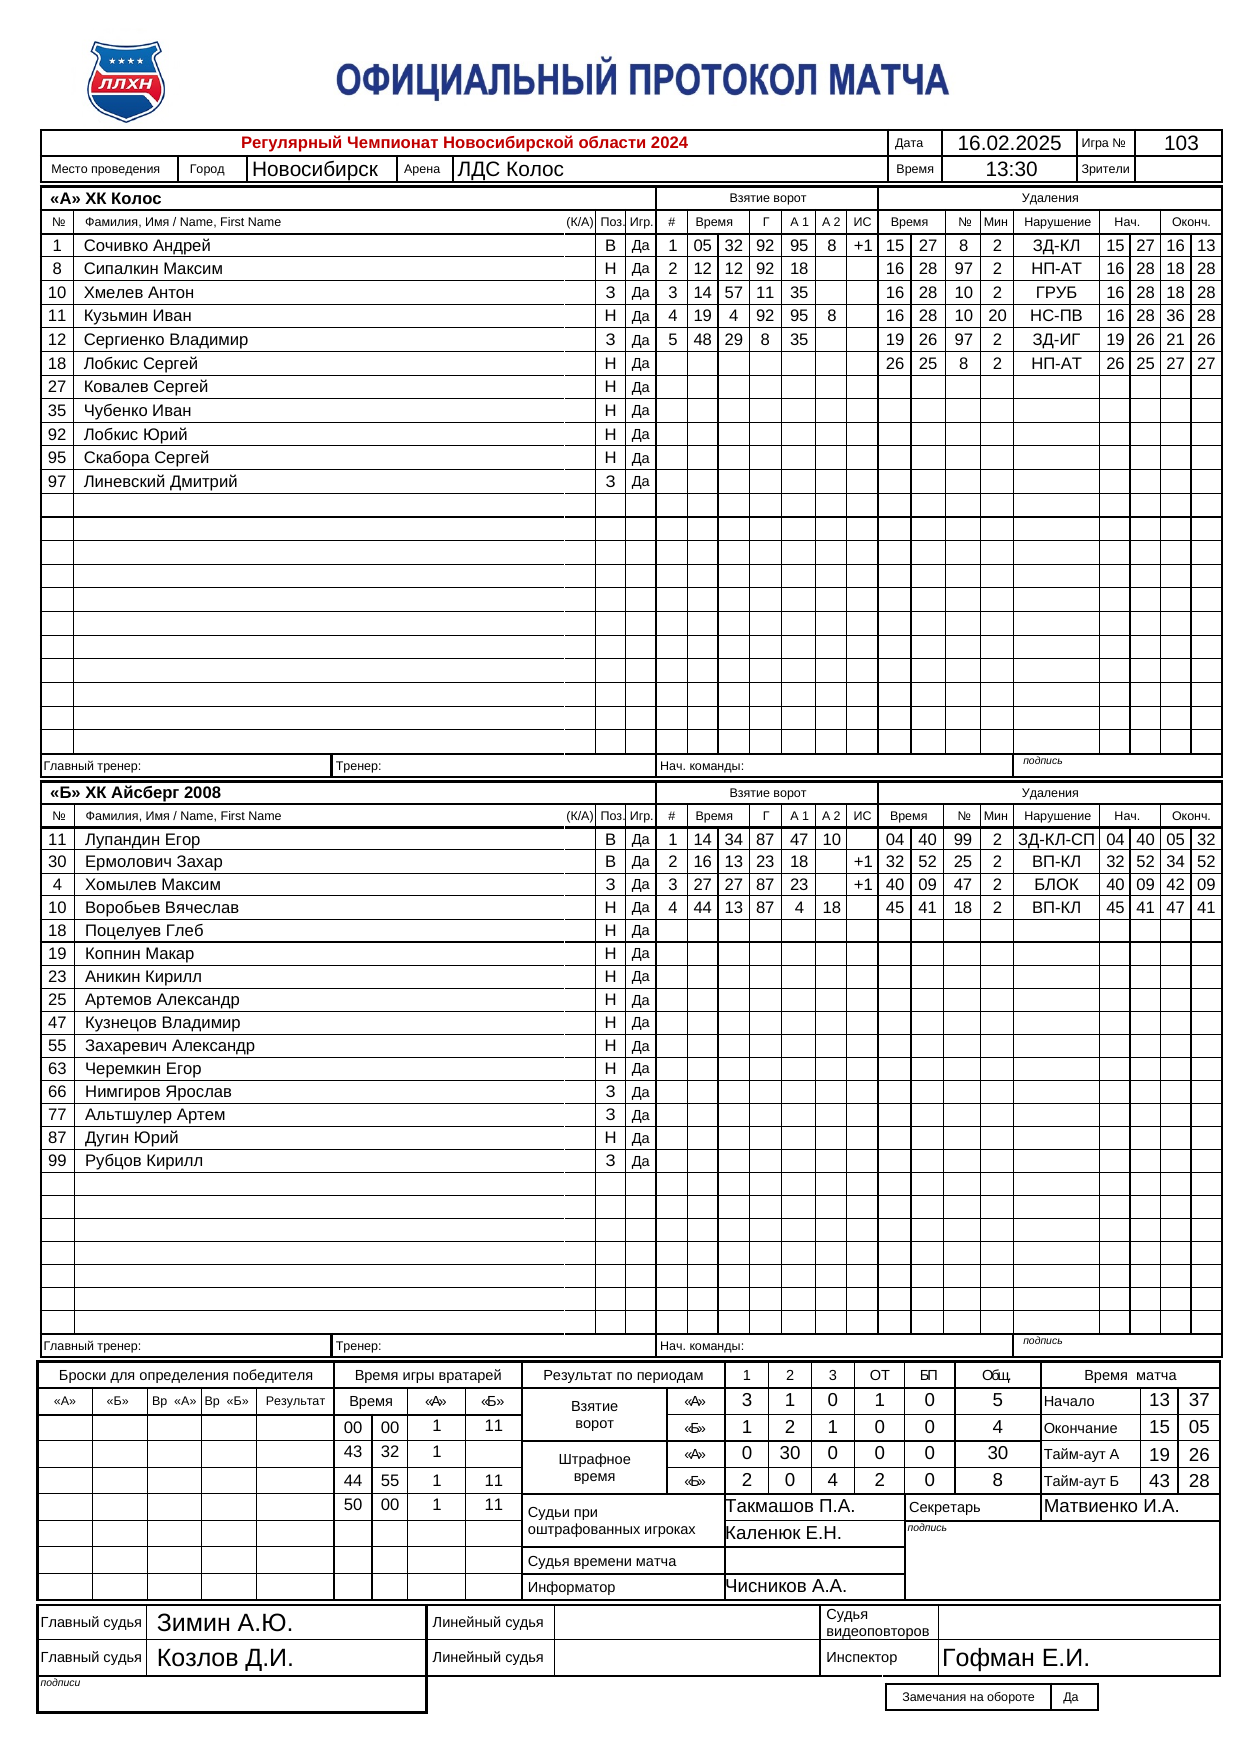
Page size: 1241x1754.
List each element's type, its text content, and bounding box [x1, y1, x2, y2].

table_cell Н [596, 1035, 625, 1057]
table_cell Чубенко Иван [74, 399, 564, 422]
table_cell [782, 966, 815, 987]
table_cell [1100, 565, 1129, 587]
table_cell [782, 1058, 815, 1079]
table_cell [688, 707, 717, 729]
table_cell [1161, 1265, 1190, 1287]
table_cell 25 [944, 850, 980, 872]
table_cell [1192, 636, 1221, 658]
table_cell [719, 565, 749, 587]
table_cell 11 [466, 1494, 521, 1520]
table_cell [782, 1288, 815, 1310]
table_cell [1131, 1058, 1160, 1079]
table_cell [750, 1265, 781, 1287]
table_cell [39, 1494, 92, 1520]
table_cell [688, 1219, 717, 1241]
table_cell [565, 850, 595, 872]
table_cell [847, 565, 877, 587]
table_cell Да [626, 1127, 655, 1149]
table_cell [688, 1265, 717, 1287]
table_cell [879, 1288, 910, 1310]
table_cell [1136, 157, 1221, 181]
table_cell [719, 1104, 749, 1126]
table_cell [657, 518, 687, 540]
table_header 103 [1136, 131, 1221, 155]
table_cell 20 [981, 305, 1013, 327]
table_cell [879, 1150, 910, 1172]
table_cell [981, 636, 1013, 658]
table_cell 26 [879, 352, 910, 374]
table_cell Линевский Дмитрий [74, 470, 564, 493]
table_cell [1192, 470, 1221, 493]
table_cell [1014, 1058, 1099, 1079]
table_cell [981, 1242, 1013, 1264]
table_cell Нарушение [1014, 211, 1099, 233]
table_cell «Б» [668, 1415, 724, 1440]
table_cell [1131, 1150, 1160, 1172]
table_cell [657, 1058, 687, 1079]
table_cell [816, 943, 846, 964]
table_cell «Б» [668, 1468, 724, 1493]
table_cell 28 [1179, 1468, 1219, 1493]
table_cell [912, 376, 945, 398]
table_cell [688, 920, 717, 941]
table_cell [1014, 376, 1099, 398]
table_cell [912, 1127, 943, 1149]
table_cell [719, 1311, 749, 1333]
table_cell [946, 376, 980, 398]
table_cell [981, 541, 1013, 564]
table_cell 23 [750, 850, 781, 872]
table_cell [1014, 470, 1099, 493]
table_cell [946, 730, 980, 753]
table_cell [944, 920, 980, 941]
table_cell Н [596, 989, 625, 1011]
table_cell Аникин Кирилл [75, 966, 564, 987]
table_cell [565, 896, 595, 918]
table_cell Альтшулер Артем [75, 1104, 564, 1126]
table_cell Оконч. [1161, 211, 1221, 233]
table_cell [847, 305, 877, 327]
table_cell [1014, 541, 1099, 564]
table_cell 4 [42, 874, 74, 895]
table_cell [719, 541, 749, 564]
table_cell 5 [657, 328, 687, 351]
table_cell [202, 1441, 256, 1467]
table_cell [981, 1012, 1013, 1033]
table_cell [847, 1173, 877, 1195]
table_cell [879, 399, 910, 422]
table_cell [93, 1547, 147, 1573]
table_cell [1161, 659, 1190, 682]
table_cell [1131, 1081, 1160, 1103]
table_cell [335, 1547, 371, 1573]
table_cell [1161, 1242, 1190, 1264]
table_cell [596, 707, 625, 729]
table_cell [657, 1035, 687, 1057]
table_cell 2 [769, 1415, 811, 1440]
table_cell [1131, 1196, 1160, 1218]
table_cell [1100, 1196, 1129, 1218]
table_cell [1100, 1265, 1129, 1287]
table_cell Да [626, 989, 655, 1011]
table_cell [847, 730, 877, 753]
table_cell Н [596, 305, 625, 327]
table_cell [1161, 1104, 1190, 1126]
table_cell [912, 966, 943, 987]
table_cell Тренер: [333, 1335, 655, 1356]
table_cell [750, 541, 781, 564]
table_cell 40 [1131, 829, 1160, 849]
table_cell [657, 659, 687, 682]
table_cell 47 [782, 829, 815, 849]
table_cell 57 [719, 281, 749, 303]
table_cell [719, 588, 749, 611]
table_cell [657, 399, 687, 422]
table_cell [1100, 966, 1129, 987]
table_cell [946, 541, 980, 564]
table_cell [879, 1311, 910, 1333]
table_cell [688, 470, 717, 493]
table_cell [657, 989, 687, 1011]
table_cell 55 [373, 1468, 407, 1493]
table_cell [1014, 565, 1099, 587]
table_cell [1014, 446, 1099, 469]
table_cell 4 [812, 1468, 854, 1493]
table_cell 26 [1100, 352, 1129, 374]
table_cell [688, 1288, 717, 1310]
table_cell [1161, 588, 1190, 611]
table_cell Воробьев Вячеслав [75, 896, 564, 918]
table_cell [257, 1521, 333, 1546]
table_cell [1161, 636, 1190, 658]
table_cell 99 [42, 1150, 74, 1172]
table_cell [1161, 966, 1190, 987]
table_cell 47 [1161, 896, 1190, 918]
table_cell [1192, 565, 1221, 587]
table_cell Оконч. [1161, 805, 1221, 826]
table_cell 18 [782, 257, 815, 280]
table_cell [565, 1196, 595, 1218]
table_cell [912, 1288, 943, 1310]
table_cell 09 [1192, 874, 1221, 895]
table_cell Черемкин Егор [75, 1058, 564, 1079]
table_cell [944, 1288, 980, 1310]
table_cell 13:30 [943, 157, 1076, 181]
table_cell [596, 565, 625, 587]
table_cell [981, 376, 1013, 398]
table_cell 27 [1131, 235, 1160, 256]
table_cell [596, 612, 625, 634]
table_cell Игр. [626, 805, 655, 826]
table_cell [719, 1265, 749, 1287]
table_cell [847, 896, 877, 918]
table_cell 19 [1141, 1441, 1177, 1467]
table_cell [782, 494, 815, 516]
table_cell [74, 518, 564, 540]
table_cell Время [879, 805, 943, 826]
table_cell Судья времени матча [523, 1548, 724, 1573]
table_cell [1100, 1311, 1129, 1333]
table_cell 16 [1161, 235, 1190, 256]
table_cell [565, 541, 595, 564]
table_cell 28 [1192, 281, 1221, 303]
table_cell «А» [408, 1389, 465, 1413]
table_cell [879, 1081, 910, 1103]
table_cell [946, 494, 980, 516]
table_cell [782, 588, 815, 611]
table_cell З [596, 281, 625, 303]
table_cell [912, 541, 945, 564]
table_cell Тайм-аут Б [1042, 1468, 1140, 1493]
table_cell [879, 683, 910, 706]
table_cell [1192, 1311, 1221, 1333]
table_cell 97 [946, 257, 980, 280]
table_cell [1161, 683, 1190, 706]
table_cell Секретарь [906, 1495, 1040, 1520]
table_cell [1014, 518, 1099, 540]
table_cell [750, 1127, 781, 1149]
table_cell Копнин Макар [75, 943, 564, 964]
table_cell [1161, 470, 1190, 493]
table_cell Чисников А.А. [726, 1575, 904, 1599]
table_cell [1161, 1288, 1190, 1310]
table_cell [1014, 423, 1099, 445]
table_cell [626, 588, 655, 611]
table_cell [944, 989, 980, 1011]
table_cell [1100, 1242, 1129, 1264]
table_cell «А» [668, 1389, 724, 1413]
table_cell [816, 966, 846, 987]
table_cell 19 [42, 943, 74, 964]
table_cell Время [688, 805, 749, 826]
table_cell [879, 1173, 910, 1195]
table_cell [626, 1288, 655, 1310]
table_cell З [596, 1150, 625, 1172]
table_header 2 [769, 1363, 811, 1387]
table_cell [657, 1012, 687, 1033]
table_cell 16 [1100, 281, 1129, 303]
table_cell [596, 541, 625, 564]
table_cell [626, 1219, 655, 1241]
table_cell 1 [855, 1389, 904, 1413]
table_cell [688, 423, 717, 445]
table_cell [939, 1606, 1219, 1639]
table_cell [257, 1416, 333, 1440]
table_cell [816, 399, 846, 422]
table_cell [946, 707, 980, 729]
table_cell 66 [42, 1081, 74, 1103]
table_cell 05 [688, 235, 717, 256]
table_cell [565, 874, 595, 895]
table_cell [944, 1081, 980, 1103]
table_cell [750, 636, 781, 658]
table_cell Да [626, 1012, 655, 1033]
table_cell [657, 943, 687, 964]
table_cell 11 [750, 281, 781, 303]
table_cell [1100, 1173, 1129, 1195]
table_cell [565, 352, 595, 374]
table_cell 11 [42, 829, 74, 849]
table_cell [1100, 1035, 1129, 1057]
table_cell [596, 1173, 625, 1195]
table_cell Н [596, 1012, 625, 1033]
table_cell [373, 1547, 407, 1573]
table_cell [946, 518, 980, 540]
table_cell 3 [726, 1389, 768, 1413]
table_cell [596, 730, 625, 753]
table_cell 18 [782, 850, 815, 872]
table_cell [257, 1441, 333, 1467]
table_cell [1192, 1242, 1221, 1264]
table_cell 36 [1161, 305, 1190, 327]
table_cell [626, 1311, 655, 1333]
table_cell [565, 305, 595, 327]
table_cell Тренер: [333, 755, 655, 776]
table_cell 28 [1131, 305, 1160, 327]
table_cell [782, 470, 815, 493]
table_cell [626, 1242, 655, 1264]
table_cell [1161, 612, 1190, 634]
table_cell [847, 659, 877, 682]
table_cell З [596, 328, 625, 351]
table_cell Время [688, 211, 749, 233]
table_cell [879, 588, 910, 611]
table_cell 43 [1141, 1468, 1177, 1493]
table_cell [373, 1574, 407, 1599]
table_cell [1100, 1081, 1129, 1103]
table_cell [879, 446, 910, 469]
table_cell Зимин А.Ю. [147, 1606, 425, 1639]
table_cell Захаревич Александр [75, 1035, 564, 1057]
table_cell [847, 423, 877, 445]
table_cell 43 [335, 1441, 371, 1467]
table_cell [1100, 1058, 1129, 1079]
table_cell [565, 1173, 595, 1195]
table_cell [816, 1150, 846, 1172]
table_cell [782, 989, 815, 1011]
table_cell [750, 1035, 781, 1057]
table_cell [1192, 494, 1221, 516]
table_cell [75, 1288, 564, 1310]
table_cell [565, 636, 595, 658]
table_cell [1014, 1288, 1099, 1310]
table_cell [688, 683, 717, 706]
table_cell [816, 446, 846, 469]
table_cell Козлов Д.И. [147, 1640, 425, 1675]
table_header Замечания на обороте [887, 1685, 1050, 1709]
table_cell [565, 257, 595, 280]
table_cell [912, 518, 945, 540]
table_cell [565, 235, 595, 256]
table_cell 40 [879, 874, 910, 895]
table_cell [719, 1242, 749, 1264]
table_cell [1014, 1012, 1099, 1033]
table_cell [1100, 470, 1129, 493]
table_cell [1192, 943, 1221, 964]
table_cell [782, 376, 815, 398]
table_cell [688, 636, 717, 658]
table_cell Сергиенко Владимир [74, 328, 564, 351]
table_cell [466, 1441, 521, 1467]
table_cell 10 [946, 281, 980, 303]
table_cell 87 [750, 829, 781, 849]
table_cell [42, 1288, 74, 1310]
table_cell [847, 518, 877, 540]
table_cell [1131, 446, 1160, 469]
table_cell 26 [1131, 328, 1160, 351]
table_cell [1014, 399, 1099, 422]
table_cell [1192, 1104, 1221, 1126]
table_cell З [596, 874, 625, 895]
table_cell А 1 [782, 211, 815, 233]
table_cell [688, 376, 717, 398]
table_cell [847, 1288, 877, 1310]
table_cell [912, 470, 945, 493]
table_cell В [596, 829, 625, 849]
table_cell [750, 423, 781, 445]
table_cell [1161, 1196, 1190, 1218]
table_cell Н [596, 446, 625, 469]
table_cell 26 [1192, 328, 1221, 351]
table_cell [1100, 659, 1129, 682]
table_cell 1 [726, 1415, 768, 1440]
table_cell [944, 1196, 980, 1218]
table_cell [816, 707, 846, 729]
table_header Удаления [879, 783, 1221, 803]
table_cell [1161, 541, 1190, 564]
table_cell [946, 612, 980, 634]
table_cell [1131, 1127, 1160, 1149]
table_cell Начало [1042, 1389, 1140, 1413]
table_cell Да [626, 850, 655, 872]
table_cell [565, 1242, 595, 1264]
table_cell [657, 494, 687, 516]
table_cell [202, 1494, 256, 1520]
table_cell [1161, 376, 1190, 398]
table_cell Окончание [1042, 1415, 1140, 1440]
table_cell Кузнецов Владимир [75, 1012, 564, 1033]
table_cell [750, 1104, 781, 1126]
table_cell [782, 1150, 815, 1172]
table_cell [688, 1196, 717, 1218]
table_header Да [1052, 1685, 1097, 1709]
table_cell [1192, 1219, 1221, 1241]
table_cell [912, 446, 945, 469]
table_cell [565, 659, 595, 682]
table_cell [688, 1058, 717, 1079]
table_cell [1161, 565, 1190, 587]
table_cell [816, 612, 846, 634]
table_cell НП-АТ [1014, 257, 1099, 280]
table_cell [1014, 966, 1099, 987]
table_cell 44 [688, 896, 717, 918]
table_cell [816, 1196, 846, 1218]
table_cell [719, 1058, 749, 1079]
table_cell Да [626, 1035, 655, 1057]
table_cell [626, 518, 655, 540]
table_cell Ковалев Сергей [74, 376, 564, 398]
table_cell [688, 565, 717, 587]
table_cell [981, 518, 1013, 540]
table_cell [1100, 636, 1129, 658]
table_cell [565, 518, 595, 540]
table_cell [1100, 920, 1129, 941]
table_cell [944, 1035, 980, 1057]
table_cell [981, 1219, 1013, 1241]
table_cell 05 [1161, 829, 1190, 849]
table_cell 97 [946, 328, 980, 351]
table_cell [1131, 683, 1160, 706]
table_cell [1131, 376, 1160, 398]
table_header ОТ [855, 1363, 904, 1387]
table_cell [847, 829, 877, 849]
table_cell 1 [812, 1415, 854, 1440]
table_cell Главный судья [39, 1640, 146, 1675]
table_cell Ермолович Захар [75, 850, 564, 872]
table_cell [847, 541, 877, 564]
table_cell [1100, 1127, 1129, 1149]
table_cell [847, 494, 877, 516]
table_cell [1131, 399, 1160, 422]
table_cell 55 [42, 1035, 74, 1057]
table_cell [1014, 494, 1099, 516]
table_cell 18 [42, 920, 74, 941]
table_cell [816, 423, 846, 445]
table_cell [847, 636, 877, 658]
table_cell [42, 1311, 74, 1333]
table_cell Н [596, 920, 625, 941]
table_cell Время [879, 211, 945, 233]
table_cell 5 [956, 1389, 1040, 1413]
table_cell [565, 683, 595, 706]
table_cell +1 [847, 235, 877, 256]
table_cell 0 [812, 1442, 854, 1467]
table_header Взятие ворот [657, 783, 877, 803]
table_cell [782, 399, 815, 422]
table_cell 18 [944, 896, 980, 918]
table_cell № [42, 805, 74, 826]
table_cell [565, 1127, 595, 1149]
table_cell Да [626, 235, 655, 256]
table_cell [257, 1494, 333, 1520]
table_cell [657, 376, 687, 398]
table_cell Да [626, 328, 655, 351]
table_cell [1014, 989, 1099, 1011]
table_cell 32 [373, 1441, 407, 1467]
table_cell «А» [668, 1442, 724, 1467]
table_cell [657, 541, 687, 564]
table_cell [1131, 636, 1160, 658]
table_cell [202, 1521, 256, 1546]
table_cell [912, 1173, 943, 1195]
table_cell [93, 1494, 147, 1520]
table_cell [816, 1173, 846, 1195]
table_cell [719, 1173, 749, 1195]
table_cell 09 [1131, 874, 1160, 895]
table_cell [750, 376, 781, 398]
table_cell [565, 1288, 595, 1310]
table_cell [719, 920, 749, 941]
table_cell [74, 730, 564, 753]
table_cell [1014, 588, 1099, 611]
table_cell [1161, 446, 1190, 469]
table_cell [688, 1150, 717, 1172]
table_cell Н [596, 423, 625, 445]
table_cell [946, 423, 980, 445]
table_cell [1100, 588, 1129, 611]
table_cell [912, 920, 943, 941]
table_cell [657, 423, 687, 445]
table_cell [565, 399, 595, 422]
table_cell [565, 588, 595, 611]
table_cell [981, 423, 1013, 445]
table_cell 2 [981, 235, 1013, 256]
table_cell 30 [769, 1442, 811, 1467]
table_cell [1014, 1265, 1099, 1287]
table_cell [1131, 494, 1160, 516]
table_cell Фамилия, Имя / Name, First Name [74, 211, 565, 233]
table_cell Н [596, 376, 625, 398]
table_cell [944, 1127, 980, 1149]
table_cell [626, 565, 655, 587]
table_cell [946, 470, 980, 493]
table_cell [750, 989, 781, 1011]
table_cell [565, 1104, 595, 1126]
table_cell Результат [257, 1389, 333, 1413]
table_cell Сочивко Андрей [74, 235, 564, 256]
table_cell [565, 494, 595, 516]
table_cell [408, 1547, 465, 1573]
table_cell Дугин Юрий [75, 1127, 564, 1149]
table_cell 95 [782, 235, 815, 256]
table_cell [879, 1012, 910, 1033]
table_header Время матча [1042, 1363, 1219, 1387]
table_cell 13 [719, 896, 749, 918]
table_cell 2 [981, 328, 1013, 351]
table_cell [847, 1265, 877, 1287]
table_cell [657, 707, 687, 729]
table_cell [688, 446, 717, 469]
table_cell Арена [398, 157, 452, 181]
table_cell [466, 1521, 521, 1546]
table_cell [565, 1150, 595, 1172]
table_cell 15 [1100, 235, 1129, 256]
table_cell 34 [1161, 850, 1190, 872]
table_cell [1161, 1058, 1190, 1079]
table_cell [1014, 659, 1099, 682]
table_cell [1192, 707, 1221, 729]
table_cell 16 [1100, 257, 1129, 280]
table_cell [74, 636, 564, 658]
table_cell [1161, 423, 1190, 445]
table_header Игра № [1078, 131, 1134, 155]
table_cell [912, 1265, 943, 1287]
table_cell Да [626, 399, 655, 422]
table_cell [202, 1547, 256, 1573]
table_cell [782, 1265, 815, 1287]
table_cell 1 [42, 235, 73, 256]
table_cell 18 [1161, 257, 1190, 280]
table_cell [847, 1150, 877, 1172]
table_cell [626, 494, 655, 516]
table_cell [816, 1242, 846, 1264]
table_cell [816, 518, 846, 540]
table_cell 34 [719, 829, 749, 849]
table_cell [596, 588, 625, 611]
table_cell [816, 874, 846, 895]
table_cell [148, 1521, 201, 1546]
table_cell [688, 1012, 717, 1033]
table_cell [75, 1311, 564, 1333]
table_cell [750, 446, 781, 469]
table_cell Мин [981, 805, 1013, 826]
table_cell [912, 1012, 943, 1033]
table_header 1 [726, 1363, 768, 1387]
table_cell 35 [782, 281, 815, 303]
table_cell 0 [812, 1389, 854, 1413]
table_cell 16 [879, 305, 910, 327]
table_cell [1131, 565, 1160, 587]
table_cell [657, 565, 687, 587]
table_cell Г [750, 211, 781, 233]
table_cell [750, 399, 781, 422]
table_cell [879, 565, 910, 587]
table_cell [657, 1242, 687, 1264]
table_cell [879, 518, 910, 540]
table_cell Штрафное время [523, 1442, 666, 1493]
table_cell [944, 1058, 980, 1079]
table_cell 35 [782, 328, 815, 351]
table_cell [1192, 683, 1221, 706]
table_cell [42, 518, 73, 540]
table_cell 77 [42, 1104, 74, 1126]
table_cell Да [626, 470, 655, 493]
table_cell [719, 612, 749, 634]
table_cell 52 [1192, 850, 1221, 872]
table_cell 8 [750, 328, 781, 351]
table_header 3 [812, 1363, 854, 1387]
table_cell [912, 943, 943, 964]
table_cell [1131, 541, 1160, 564]
table_cell Да [626, 305, 655, 327]
table_cell [1131, 966, 1160, 987]
table_cell [816, 328, 846, 351]
table_cell Да [626, 920, 655, 941]
table_cell [596, 494, 625, 516]
table_cell 26 [912, 328, 945, 351]
table_cell [816, 1104, 846, 1126]
table_cell # [657, 805, 687, 826]
table_cell 4 [956, 1415, 1040, 1440]
table_cell [1192, 1058, 1221, 1079]
table_cell [816, 470, 846, 493]
table_cell [1014, 1127, 1099, 1149]
table_cell Лобкис Сергей [74, 352, 564, 374]
table_cell [816, 1288, 846, 1310]
table_cell 28 [1131, 281, 1160, 303]
table_cell [688, 1311, 717, 1333]
table_cell [981, 399, 1013, 422]
table_cell [782, 659, 815, 682]
table_cell 87 [750, 896, 781, 918]
table_cell Да [626, 829, 655, 849]
table_cell [981, 612, 1013, 634]
table_cell [946, 588, 980, 611]
table_cell [1161, 1012, 1190, 1033]
table_cell [719, 518, 749, 540]
table_cell [1192, 730, 1221, 753]
table_cell [657, 1173, 687, 1195]
table_cell 8 [42, 257, 73, 280]
table_cell 45 [879, 896, 910, 918]
table_cell [657, 966, 687, 987]
table_cell [981, 920, 1013, 941]
table_cell 1 [408, 1494, 465, 1520]
table_cell [1131, 423, 1160, 445]
table_cell [1014, 1035, 1099, 1057]
table_cell [596, 1219, 625, 1241]
table_cell [75, 1265, 564, 1287]
table_cell [879, 423, 910, 445]
table_cell Да [626, 1150, 655, 1172]
table_cell 13 [1141, 1389, 1177, 1413]
table_cell З [596, 1104, 625, 1126]
table_cell [1192, 1035, 1221, 1057]
table_cell [688, 943, 717, 964]
table_cell 00 [373, 1416, 407, 1440]
table_cell [782, 707, 815, 729]
table_cell [847, 470, 877, 493]
table_cell [944, 1104, 980, 1126]
table_cell 1 [769, 1389, 811, 1413]
table_cell № [944, 805, 980, 826]
table_cell 13 [1192, 235, 1221, 256]
table_cell [816, 1265, 846, 1287]
table_cell [408, 1521, 465, 1546]
table_cell [688, 1104, 717, 1126]
table_cell [719, 1288, 749, 1310]
table_cell [596, 683, 625, 706]
table_cell 92 [750, 305, 781, 327]
table_cell [750, 1081, 781, 1103]
table_cell 30 [42, 850, 74, 872]
table_cell [1161, 1127, 1190, 1149]
table_cell [1100, 423, 1129, 445]
table_cell [816, 659, 846, 682]
table_cell [1192, 989, 1221, 1011]
table_cell [688, 1081, 717, 1103]
table_header «Б» ХК Айсберг 2008 [42, 783, 655, 803]
table_cell # [657, 211, 687, 233]
table_cell [981, 943, 1013, 964]
table_cell Н [596, 352, 625, 374]
table_cell 41 [912, 896, 943, 918]
table_cell 14 [688, 829, 717, 849]
table_cell [719, 446, 749, 469]
table_cell 92 [750, 235, 781, 256]
table_cell [944, 1219, 980, 1241]
table_cell [946, 399, 980, 422]
table_cell Игр. [626, 211, 655, 233]
table_cell [816, 683, 846, 706]
table_cell 47 [42, 1012, 74, 1033]
table_cell [981, 730, 1013, 753]
table_cell [688, 659, 717, 682]
table_cell 28 [912, 281, 945, 303]
table_cell 11 [42, 305, 73, 327]
table_cell [75, 1196, 564, 1218]
table_cell [1100, 943, 1129, 964]
table_cell [565, 943, 595, 964]
table_cell [596, 1311, 625, 1333]
table_cell [373, 1521, 407, 1546]
table_cell [750, 565, 781, 587]
table_cell [1100, 376, 1129, 398]
table_cell [565, 446, 595, 469]
table_cell [879, 730, 910, 753]
table_cell [782, 565, 815, 587]
table_cell [596, 636, 625, 658]
table_cell [912, 1196, 943, 1218]
table_header Регулярный Чемпионат Новосибирской области 2024 [42, 131, 887, 155]
table_cell [565, 470, 595, 493]
table_cell Артемов Александр [75, 989, 564, 1011]
table_cell [148, 1468, 201, 1493]
table_cell [1014, 1081, 1099, 1103]
table_cell [565, 565, 595, 587]
table_cell [42, 1173, 74, 1195]
table_cell [42, 707, 73, 729]
table_cell [912, 636, 945, 658]
table_cell [74, 683, 564, 706]
table_cell 32 [879, 850, 910, 872]
table_cell 0 [905, 1389, 954, 1413]
table_cell 12 [688, 257, 717, 280]
table_cell [1192, 1196, 1221, 1218]
table_cell [1192, 446, 1221, 469]
table_header Дата [889, 131, 941, 155]
table_cell 4 [782, 896, 815, 918]
table_cell [565, 1012, 595, 1033]
table_cell 52 [1131, 850, 1160, 872]
table_cell [719, 1012, 749, 1033]
table_cell 0 [855, 1442, 904, 1467]
table_cell [816, 989, 846, 1011]
table_cell [74, 707, 564, 729]
table_cell [1014, 636, 1099, 658]
table_cell [847, 683, 877, 706]
table_cell [750, 352, 781, 374]
table_cell 1 [657, 829, 687, 849]
table_cell 27 [1192, 352, 1221, 374]
table_cell 2 [981, 896, 1013, 918]
table_cell 10 [946, 305, 980, 327]
table_cell подписи [39, 1677, 425, 1711]
table_cell [726, 1548, 904, 1573]
table_cell [93, 1441, 147, 1467]
table_cell Н [596, 1058, 625, 1079]
table_cell [1014, 920, 1099, 941]
table_cell 27 [1161, 352, 1190, 374]
table_cell [1192, 399, 1221, 422]
table_cell Поз. [596, 211, 625, 233]
table_cell [74, 565, 564, 587]
table_cell 23 [782, 874, 815, 895]
table_cell [565, 1311, 595, 1333]
table_cell [688, 588, 717, 611]
table_cell [847, 328, 877, 351]
table_cell [1161, 1150, 1190, 1172]
table_cell [1192, 1127, 1221, 1149]
table_cell Лупандин Егор [75, 829, 564, 849]
table_cell Н [596, 1127, 625, 1149]
table_cell 52 [912, 850, 943, 872]
table_cell Нач. команды: [657, 755, 1012, 776]
table_cell [1131, 1311, 1160, 1333]
picture [5, 28, 1179, 129]
table_cell З [596, 1081, 625, 1103]
table_cell [657, 730, 687, 753]
table_cell Город [179, 157, 246, 181]
table_cell Вр «Б» [202, 1389, 256, 1413]
table_cell [626, 612, 655, 634]
table_cell [42, 612, 73, 634]
table_cell [42, 1265, 74, 1287]
table_cell [1131, 518, 1160, 540]
table_cell 45 [1100, 896, 1129, 918]
table_cell [912, 1035, 943, 1057]
table_cell [847, 1242, 877, 1264]
table_cell 35 [42, 399, 73, 422]
table_cell [657, 1081, 687, 1103]
table_cell [719, 1150, 749, 1172]
table_cell 28 [912, 305, 945, 327]
table_cell [782, 1173, 815, 1195]
table_cell [981, 588, 1013, 611]
table_cell Взятие ворот [523, 1389, 666, 1440]
table_cell [981, 1035, 1013, 1057]
table_cell Линейный судья [428, 1640, 554, 1675]
table_cell 27 [42, 376, 73, 398]
table_cell [1100, 683, 1129, 706]
table_cell [847, 446, 877, 469]
table_cell (К/А) [565, 211, 595, 233]
table_cell [847, 612, 877, 634]
table_cell [657, 920, 687, 941]
table_cell [750, 1288, 781, 1310]
table_cell [750, 920, 781, 941]
table_cell Нарушение [1014, 805, 1099, 826]
table_cell [719, 494, 749, 516]
table_cell подпись [906, 1522, 1219, 1599]
table_cell [39, 1574, 92, 1599]
table_cell [688, 1173, 717, 1195]
table_cell [981, 683, 1013, 706]
table_cell 0 [769, 1468, 811, 1493]
table_cell [847, 1311, 877, 1333]
table_cell 2 [981, 874, 1013, 895]
table_cell [565, 612, 595, 634]
table_cell [1192, 1173, 1221, 1195]
table_cell «Б» [93, 1389, 147, 1413]
table_cell [42, 588, 73, 611]
table_cell [657, 1311, 687, 1333]
table_cell [626, 636, 655, 658]
table_cell [39, 1416, 92, 1440]
table_cell Да [626, 376, 655, 398]
table_cell [688, 966, 717, 987]
table_cell Линейный судья [428, 1606, 554, 1639]
table_cell [1192, 920, 1221, 941]
table_cell [1161, 943, 1190, 964]
table_cell [816, 281, 846, 303]
table_header Броски для определения победителя [39, 1363, 333, 1387]
table_cell [1100, 494, 1129, 516]
table_cell [981, 1311, 1013, 1333]
table_cell [74, 494, 564, 516]
table_cell 12 [42, 328, 73, 351]
table_cell [335, 1521, 371, 1546]
table_cell «Б » [466, 1389, 521, 1413]
table_cell 4 [719, 305, 749, 327]
table_header «А» ХК Колос [42, 188, 655, 209]
table_cell [782, 1242, 815, 1264]
table_cell [565, 1058, 595, 1079]
table_cell 8 [946, 235, 980, 256]
table_cell 2 [981, 850, 1013, 872]
table_cell 13 [719, 850, 749, 872]
table_cell [719, 1127, 749, 1149]
table_cell [688, 541, 717, 564]
table_cell [74, 659, 564, 682]
table_cell [75, 1219, 564, 1241]
table_cell [565, 376, 595, 398]
table_cell 97 [42, 470, 73, 493]
table_cell [657, 1196, 687, 1218]
table_cell [816, 257, 846, 280]
table_cell [944, 1012, 980, 1033]
table_cell [879, 1219, 910, 1241]
table_cell [847, 1035, 877, 1057]
table_cell [879, 541, 910, 564]
table_cell [981, 1127, 1013, 1149]
table_cell [1131, 659, 1160, 682]
table_cell [1014, 707, 1099, 729]
table_cell [1014, 730, 1099, 753]
table_cell [1161, 494, 1190, 516]
table_cell Н [596, 257, 625, 280]
table_cell [555, 1606, 819, 1639]
table_cell [750, 588, 781, 611]
table_cell Нач. команды: [657, 1335, 1012, 1356]
table_cell [202, 1468, 256, 1493]
table_cell [1131, 1265, 1160, 1287]
table_cell 25 [1131, 352, 1160, 374]
table_cell [944, 1311, 980, 1333]
table_cell [565, 920, 595, 941]
table_cell [750, 1196, 781, 1218]
table_cell [1192, 966, 1221, 987]
table_cell 47 [944, 874, 980, 895]
table_cell [148, 1416, 201, 1440]
table_cell Вр «А» [148, 1389, 201, 1413]
table_cell А 2 [816, 805, 846, 826]
table_cell З [596, 470, 625, 493]
table_cell [879, 1196, 910, 1218]
table_cell 37 [1179, 1389, 1219, 1413]
table_cell 1 [408, 1468, 465, 1493]
table_cell [596, 1265, 625, 1287]
table_cell Нач. [1100, 805, 1160, 826]
table_cell [466, 1547, 521, 1573]
table_cell [912, 399, 945, 422]
table_cell [981, 446, 1013, 469]
table_cell [879, 1242, 910, 1264]
table_cell [912, 1058, 943, 1079]
table_cell [944, 1173, 980, 1195]
table_cell В [596, 235, 625, 256]
table_cell [1131, 943, 1160, 964]
table_cell [42, 1196, 74, 1218]
table_cell Да [626, 874, 655, 895]
table_cell 63 [42, 1058, 74, 1079]
table_cell [1014, 1242, 1099, 1264]
table_cell Такмашов П.А. [726, 1495, 904, 1520]
table_cell Н [596, 896, 625, 918]
table_cell 04 [879, 829, 910, 849]
table_cell Да [626, 446, 655, 469]
table_cell [879, 612, 910, 634]
table_cell Хомылев Максим [75, 874, 564, 895]
table_cell [981, 1288, 1013, 1310]
table_cell [816, 1219, 846, 1241]
table_cell [626, 659, 655, 682]
table_cell 4 [657, 305, 687, 327]
table_cell [912, 683, 945, 706]
table_cell [782, 1012, 815, 1033]
table_cell 25 [42, 989, 74, 1011]
table_cell [1131, 989, 1160, 1011]
table_cell 18 [42, 352, 73, 374]
table_cell [719, 966, 749, 987]
table_cell [1131, 1104, 1160, 1126]
table_cell 8 [816, 305, 846, 327]
table_cell Тайм-аут А [1042, 1441, 1140, 1467]
table_cell Мин [981, 211, 1013, 233]
table_cell [74, 588, 564, 611]
table_cell [782, 730, 815, 753]
table_cell 2 [981, 829, 1013, 849]
table_cell 0 [905, 1415, 954, 1440]
table_cell [816, 850, 846, 872]
table_cell [688, 1035, 717, 1057]
table_cell [879, 1035, 910, 1057]
table_cell 00 [335, 1416, 371, 1440]
table_cell [750, 683, 781, 706]
table_cell Зрители [1078, 157, 1134, 181]
table_cell Поцелуев Глеб [75, 920, 564, 941]
table_cell [1161, 1311, 1190, 1333]
table_cell Да [626, 352, 655, 374]
table_cell Да [626, 943, 655, 964]
table_cell [816, 636, 846, 658]
table_cell [565, 423, 595, 445]
table_cell [816, 1012, 846, 1033]
table_cell +1 [847, 874, 877, 895]
table_cell ЗД-КЛ [1014, 235, 1099, 256]
table_cell 1 [408, 1416, 465, 1440]
table_cell [981, 1104, 1013, 1126]
table_cell [946, 565, 980, 587]
table_cell 09 [912, 874, 943, 895]
table_cell [847, 352, 877, 374]
table_cell [657, 1288, 687, 1310]
table_cell [719, 659, 749, 682]
table_cell [816, 1127, 846, 1149]
table_cell [719, 352, 749, 374]
table_cell [912, 423, 945, 445]
table_cell [565, 707, 595, 729]
table_header Время игры вратарей [335, 1363, 521, 1387]
table_cell [148, 1547, 201, 1573]
table_cell [42, 494, 73, 516]
table_cell [42, 565, 73, 587]
table_cell [750, 1311, 781, 1333]
table_cell Инспектор [821, 1640, 938, 1675]
table_cell [1192, 1081, 1221, 1103]
table_cell [847, 1219, 877, 1241]
table_cell [912, 707, 945, 729]
table_cell [944, 966, 980, 987]
table_cell [1192, 541, 1221, 564]
table_cell [782, 518, 815, 540]
table_cell 30 [956, 1442, 1040, 1467]
table_cell [782, 1081, 815, 1103]
table_cell [944, 1242, 980, 1264]
table_cell [657, 612, 687, 634]
table_cell 25 [912, 352, 945, 374]
table_cell [981, 565, 1013, 587]
table_cell [981, 470, 1013, 493]
table_cell [816, 1035, 846, 1057]
table_cell [1100, 1012, 1129, 1033]
table_cell Да [626, 896, 655, 918]
table_cell [750, 518, 781, 540]
table_cell № [42, 211, 73, 233]
table_cell [148, 1574, 201, 1599]
table_cell 18 [816, 896, 846, 918]
table_cell Г [750, 805, 781, 826]
table_cell [1131, 1219, 1160, 1241]
table_cell [626, 1265, 655, 1287]
table_cell 10 [816, 829, 846, 849]
table_cell [626, 541, 655, 564]
table_cell ЗД-ИГ [1014, 328, 1099, 351]
table_cell 14 [688, 281, 717, 303]
table_cell 8 [816, 235, 846, 256]
table_cell [750, 1058, 781, 1079]
table_cell 15 [879, 235, 910, 256]
table_cell 87 [42, 1127, 74, 1149]
table_cell [879, 707, 910, 729]
table_cell 4 [657, 896, 687, 918]
table_cell [1131, 1012, 1160, 1033]
table_cell [816, 588, 846, 611]
table_cell [944, 1150, 980, 1172]
table_cell [719, 376, 749, 398]
table_cell [847, 1012, 877, 1033]
table_cell [1161, 989, 1190, 1011]
table_cell [1131, 470, 1160, 493]
table_cell [847, 920, 877, 941]
table_cell Время [335, 1389, 407, 1413]
table_cell [1161, 730, 1190, 753]
table_cell [565, 730, 595, 753]
table_header Взятие ворот [657, 188, 877, 209]
table_cell Н [596, 943, 625, 964]
table_cell Место проведения [42, 157, 177, 181]
table_cell [1100, 1150, 1129, 1172]
table_cell [565, 1265, 595, 1287]
table_cell [750, 1242, 781, 1264]
table_header Удаления [879, 188, 1221, 209]
table_cell [596, 1196, 625, 1218]
table_cell [946, 659, 980, 682]
table_cell [719, 989, 749, 1011]
table_cell [1192, 376, 1221, 398]
table_cell 95 [42, 446, 73, 469]
table_cell 87 [750, 874, 781, 895]
table_cell [657, 1219, 687, 1241]
table_cell [847, 376, 877, 398]
table_cell Да [626, 257, 655, 280]
table_cell [39, 1468, 92, 1493]
table_cell [657, 446, 687, 469]
table_cell Сипалкин Максим [74, 257, 564, 280]
table_cell [719, 683, 749, 706]
table_cell 10 [42, 896, 74, 918]
table_cell 11 [466, 1468, 521, 1493]
table_cell 92 [750, 257, 781, 280]
table_cell [688, 352, 717, 374]
table_cell [565, 966, 595, 987]
table_cell Информатор [523, 1575, 724, 1599]
table_cell [981, 966, 1013, 987]
table_cell Скабора Сергей [74, 446, 564, 469]
table_cell Каленюк Е.Н. [726, 1521, 904, 1546]
table_cell [879, 1058, 910, 1079]
table_cell 2 [657, 850, 687, 872]
table_cell [1014, 943, 1099, 964]
table_cell [596, 1288, 625, 1310]
table_cell Да [626, 1081, 655, 1103]
table_cell [750, 1150, 781, 1172]
table_cell [565, 1219, 595, 1241]
table_cell 26 [1179, 1441, 1219, 1467]
table_cell [816, 565, 846, 587]
table_cell Новосибирск [248, 157, 396, 181]
table_cell [816, 1311, 846, 1333]
table_cell [596, 1242, 625, 1264]
table_cell [657, 1150, 687, 1172]
table_cell ЛДС Колос [454, 157, 887, 181]
table_cell 12 [719, 257, 749, 280]
table_cell [981, 659, 1013, 682]
table_cell [1100, 707, 1129, 729]
table_cell [782, 920, 815, 941]
table_cell [688, 399, 717, 422]
table_cell [1192, 518, 1221, 540]
table_cell [782, 541, 815, 564]
table_cell [42, 541, 73, 564]
table_cell Да [626, 966, 655, 987]
table_cell [912, 565, 945, 587]
table_cell (К/А) [565, 805, 595, 826]
table_cell [42, 730, 73, 753]
table_cell 50 [335, 1494, 371, 1520]
table_cell [565, 829, 595, 849]
table_cell [42, 636, 73, 658]
table_cell [847, 1081, 877, 1103]
table_header Результат по периодам [523, 1363, 724, 1387]
table_cell 28 [912, 257, 945, 280]
table_cell А 2 [816, 211, 846, 233]
table_cell [1014, 1196, 1099, 1218]
table_cell [847, 399, 877, 422]
table_cell Н [596, 966, 625, 987]
table_cell ИС [847, 805, 877, 826]
table_cell 2 [981, 257, 1013, 280]
table_cell [626, 1173, 655, 1195]
table_cell [565, 1081, 595, 1103]
table_cell [847, 257, 877, 280]
table_header 16.02.2025 [943, 131, 1076, 155]
table_cell [1192, 659, 1221, 682]
table_cell [981, 1058, 1013, 1079]
table_cell [257, 1468, 333, 1493]
table_cell [719, 1081, 749, 1103]
table_cell Лобкис Юрий [74, 423, 564, 445]
table_cell Рубцов Кирилл [75, 1150, 564, 1172]
table_cell [1014, 683, 1099, 706]
table_cell 2 [657, 257, 687, 280]
table_cell [816, 730, 846, 753]
table_header БП [905, 1363, 954, 1387]
table_cell Да [626, 1058, 655, 1079]
table_cell [750, 494, 781, 516]
table_cell Нимгиров Ярослав [75, 1081, 564, 1103]
table_cell [719, 636, 749, 658]
table_cell [847, 588, 877, 611]
table_cell [93, 1416, 147, 1440]
table_cell Матвиенко И.А. [1042, 1495, 1219, 1520]
table_cell [782, 1219, 815, 1241]
table_cell [657, 683, 687, 706]
table_cell Хмелев Антон [74, 281, 564, 303]
table_cell [946, 636, 980, 658]
table_cell [408, 1574, 465, 1599]
table_cell [750, 707, 781, 729]
table_cell [1161, 1173, 1190, 1195]
table_cell [565, 1035, 595, 1057]
table_cell [688, 730, 717, 753]
table_cell [912, 659, 945, 682]
table_cell [879, 1104, 910, 1126]
table_cell [782, 636, 815, 658]
table_cell [1100, 446, 1129, 469]
table_cell [719, 1196, 749, 1218]
table_cell [626, 683, 655, 706]
table_cell 04 [1100, 829, 1129, 849]
table_cell 92 [42, 423, 73, 445]
table_cell [879, 943, 910, 964]
table_cell № [946, 211, 980, 233]
table_cell [1100, 730, 1129, 753]
table_cell [912, 588, 945, 611]
table_cell [257, 1574, 333, 1599]
table_cell Главный тренер: [42, 755, 330, 776]
table_cell В [596, 850, 625, 872]
table_cell [782, 683, 815, 706]
table_cell 0 [905, 1442, 954, 1467]
table_cell [912, 612, 945, 634]
table_cell [847, 1127, 877, 1149]
table_cell [883, 1677, 1220, 1681]
table_cell [202, 1416, 256, 1440]
table_cell [981, 1196, 1013, 1218]
table_cell [879, 989, 910, 1011]
table_cell [1161, 1219, 1190, 1241]
table_cell 28 [1131, 257, 1160, 280]
table_cell [75, 1173, 564, 1195]
table_cell Судья видеоповторов [821, 1606, 938, 1639]
table_cell [42, 1219, 74, 1241]
table_cell [688, 989, 717, 1011]
table_cell [688, 1127, 717, 1149]
table_cell [1131, 1035, 1160, 1057]
table_cell [428, 1677, 882, 1711]
table_cell [912, 1242, 943, 1264]
table_cell 0 [905, 1468, 954, 1493]
table_cell [981, 989, 1013, 1011]
table_cell [596, 659, 625, 682]
table_cell [1100, 399, 1129, 422]
table_cell [688, 518, 717, 540]
table_cell 16 [879, 257, 910, 280]
table_cell [1099, 1682, 1220, 1711]
table_cell [912, 494, 945, 516]
table_cell «А» [39, 1389, 92, 1413]
table_cell [782, 1035, 815, 1057]
table_cell ГРУБ [1014, 281, 1099, 303]
table_cell 19 [1100, 328, 1129, 351]
table_cell [1161, 399, 1190, 422]
table_cell [816, 920, 846, 941]
table_cell [1014, 1150, 1099, 1172]
table_cell 27 [688, 874, 717, 895]
table_cell 19 [879, 328, 910, 351]
table_cell [816, 376, 846, 398]
table_cell 05 [1179, 1415, 1219, 1440]
table_cell подпись [1014, 1335, 1221, 1356]
table_cell [719, 1035, 749, 1057]
table_cell [1014, 612, 1099, 634]
table_cell [1014, 1311, 1099, 1333]
table_cell Гофман Е.И. [939, 1640, 1219, 1675]
table_cell [847, 281, 877, 303]
table_cell [981, 1150, 1013, 1172]
table_cell [1100, 1104, 1129, 1126]
table_cell 44 [335, 1468, 371, 1493]
table_cell [879, 636, 910, 658]
table_cell [847, 707, 877, 729]
table_cell [782, 446, 815, 469]
table_cell [1131, 1242, 1160, 1264]
table_cell 48 [688, 328, 717, 351]
table_cell [879, 376, 910, 398]
table_cell 1 [657, 235, 687, 256]
table_cell [555, 1640, 819, 1675]
table_cell [626, 730, 655, 753]
table_cell [750, 1012, 781, 1033]
table_cell [912, 730, 945, 753]
table_cell [981, 1265, 1013, 1287]
table_cell Н [596, 399, 625, 422]
table_cell [257, 1547, 333, 1573]
table_cell [782, 423, 815, 445]
table_cell [782, 1104, 815, 1126]
table_cell [750, 470, 781, 493]
table_cell [148, 1494, 201, 1520]
table_cell [981, 1173, 1013, 1195]
table_cell [39, 1521, 92, 1546]
table_cell [42, 659, 73, 682]
table_cell [202, 1574, 256, 1599]
table_cell [39, 1547, 92, 1573]
table_cell [565, 989, 595, 1011]
table_cell [1131, 1173, 1160, 1195]
table_cell Фамилия, Имя / Name, First Name [75, 805, 565, 826]
table_cell 95 [782, 305, 815, 327]
table_cell [946, 683, 980, 706]
table_cell [847, 989, 877, 1011]
table_cell 41 [1192, 896, 1221, 918]
table_cell [1100, 518, 1129, 540]
table_cell Нач. [1100, 211, 1160, 233]
table_cell 32 [1192, 829, 1221, 849]
table_cell [750, 1173, 781, 1195]
table_cell [782, 1311, 815, 1333]
table_cell [1131, 730, 1160, 753]
table_cell подпись [1014, 755, 1221, 776]
table_cell [93, 1521, 147, 1546]
table_cell 10 [42, 281, 73, 303]
table_cell ИС [847, 211, 877, 233]
table_cell [1100, 989, 1129, 1011]
table_cell [75, 1242, 564, 1264]
table_cell [879, 1265, 910, 1287]
table_cell Да [626, 1104, 655, 1126]
table_cell [782, 352, 815, 374]
table_cell 2 [981, 352, 1013, 374]
table_cell [657, 1265, 687, 1287]
table_cell 1 [408, 1441, 465, 1467]
table_cell [1131, 920, 1160, 941]
table_cell [816, 494, 846, 516]
table_cell [912, 1081, 943, 1103]
table_cell Поз. [596, 805, 625, 826]
table_cell [565, 328, 595, 351]
table_cell 18 [1161, 281, 1190, 303]
table_cell [847, 1104, 877, 1126]
table_cell 8 [946, 352, 980, 374]
table_cell [596, 518, 625, 540]
table_cell [750, 966, 781, 987]
table_cell [816, 541, 846, 564]
table_cell БЛОК [1014, 874, 1099, 895]
table_cell [74, 541, 564, 564]
table_cell [719, 1219, 749, 1241]
table_cell Да [626, 423, 655, 445]
table_cell [782, 612, 815, 634]
table_cell [879, 966, 910, 987]
table_cell [1014, 1104, 1099, 1126]
table_header Общ. [956, 1363, 1040, 1387]
table_cell [946, 446, 980, 469]
table_cell [879, 659, 910, 682]
table_cell [912, 989, 943, 1011]
table_cell [847, 1196, 877, 1218]
table_cell 21 [1161, 328, 1190, 351]
table_cell 16 [1100, 305, 1129, 327]
table_cell [1131, 1288, 1160, 1310]
table_cell [847, 1058, 877, 1079]
table_cell Судьи при оштрафованных игроках [523, 1495, 724, 1546]
table_cell 40 [912, 829, 943, 849]
table_cell 32 [1100, 850, 1129, 872]
table_cell [565, 281, 595, 303]
table_cell 28 [1192, 305, 1221, 327]
table_cell [879, 494, 910, 516]
table_cell [1192, 1150, 1221, 1172]
table_cell [879, 470, 910, 493]
table_cell 16 [879, 281, 910, 303]
table_cell [981, 1081, 1013, 1103]
table_cell [816, 1058, 846, 1079]
table_cell [1014, 1173, 1099, 1195]
table_cell ЗД-КЛ-СП [1014, 829, 1099, 849]
table_cell [42, 1242, 74, 1264]
table_cell [981, 494, 1013, 516]
table_cell [1192, 612, 1221, 634]
table_cell [719, 423, 749, 445]
table_cell [879, 1127, 910, 1149]
table_cell 3 [657, 281, 687, 303]
table_cell [39, 1441, 92, 1467]
table_cell 2 [855, 1468, 904, 1493]
table_cell [719, 943, 749, 964]
table_cell 00 [373, 1494, 407, 1520]
table_cell [657, 636, 687, 658]
table_cell [1161, 1035, 1190, 1057]
table_cell [719, 707, 749, 729]
table_cell НП-АТ [1014, 352, 1099, 374]
table_cell 28 [1192, 257, 1221, 280]
table_cell [912, 1104, 943, 1126]
table_cell [816, 1081, 846, 1103]
table_cell 99 [944, 829, 980, 849]
table_cell [981, 707, 1013, 729]
table_cell [148, 1441, 201, 1467]
table_cell +1 [847, 850, 877, 872]
table_cell 11 [466, 1416, 521, 1440]
table_cell 42 [1161, 874, 1190, 895]
table_cell [912, 1219, 943, 1241]
table_cell [719, 470, 749, 493]
table_cell [1192, 1265, 1221, 1287]
table_cell 27 [719, 874, 749, 895]
table_cell 29 [719, 328, 749, 351]
table_cell [657, 588, 687, 611]
table_cell [466, 1574, 521, 1599]
table_cell [1100, 541, 1129, 564]
table_cell [1192, 1288, 1221, 1310]
table_cell [74, 612, 564, 634]
table_cell [42, 683, 73, 706]
table_cell [1131, 707, 1160, 729]
table_cell [750, 1219, 781, 1241]
table_cell [847, 943, 877, 964]
table_cell [1192, 588, 1221, 611]
table_cell Главный судья [39, 1606, 146, 1639]
table_cell 3 [657, 874, 687, 895]
table_cell 15 [1141, 1415, 1177, 1440]
table_cell А 1 [782, 805, 815, 826]
table_cell Главный тренер: [42, 1335, 330, 1356]
table_cell [1161, 518, 1190, 540]
table_cell 40 [1100, 874, 1129, 895]
table_cell [750, 659, 781, 682]
table_cell 16 [688, 850, 717, 872]
table_cell [750, 612, 781, 634]
table_cell [1100, 612, 1129, 634]
table_cell [688, 1242, 717, 1264]
table_cell 0 [726, 1442, 768, 1467]
table_cell [816, 352, 846, 374]
table_cell [626, 1196, 655, 1218]
table_cell [335, 1574, 371, 1599]
table_cell [1131, 588, 1160, 611]
table_cell 27 [912, 235, 945, 256]
table_cell [1014, 1219, 1099, 1241]
table_cell [1100, 1219, 1129, 1241]
table_cell 23 [42, 966, 74, 987]
table_cell Время [889, 157, 941, 181]
table_cell [782, 943, 815, 964]
table_cell [750, 943, 781, 964]
table_cell [1161, 920, 1190, 941]
table_cell [719, 730, 749, 753]
table_cell [944, 943, 980, 964]
table_cell 41 [1131, 896, 1160, 918]
table_cell [93, 1574, 147, 1599]
table_cell [782, 1196, 815, 1218]
table_cell [944, 1265, 980, 1287]
table_cell [847, 966, 877, 987]
table_cell [750, 730, 781, 753]
table_cell ВП-КЛ [1014, 850, 1099, 872]
table_cell [1192, 1012, 1221, 1033]
table_cell [912, 1150, 943, 1172]
table_cell [688, 612, 717, 634]
table_cell Кузьмин Иван [74, 305, 564, 327]
table_cell [1100, 1288, 1129, 1310]
table_cell 19 [688, 305, 717, 327]
table_cell [657, 470, 687, 493]
table_cell [1161, 1081, 1190, 1103]
table_cell [1131, 612, 1160, 634]
table_cell [1161, 707, 1190, 729]
table_cell [626, 707, 655, 729]
table_cell [912, 1311, 943, 1333]
table_cell [719, 399, 749, 422]
table_cell 2 [981, 281, 1013, 303]
table_cell [657, 1104, 687, 1126]
table_cell [1192, 423, 1221, 445]
table_cell [657, 352, 687, 374]
table_cell [688, 494, 717, 516]
table_cell [93, 1468, 147, 1493]
table_cell [657, 1127, 687, 1149]
table_cell 8 [956, 1468, 1040, 1493]
table_cell 2 [726, 1468, 768, 1493]
table_cell Да [626, 281, 655, 303]
table_cell 0 [855, 1415, 904, 1440]
table_cell ВП-КЛ [1014, 896, 1099, 918]
table_cell [782, 1127, 815, 1149]
table_cell [879, 920, 910, 941]
table_cell 32 [719, 235, 749, 256]
table_cell НС-ПВ [1014, 305, 1099, 327]
